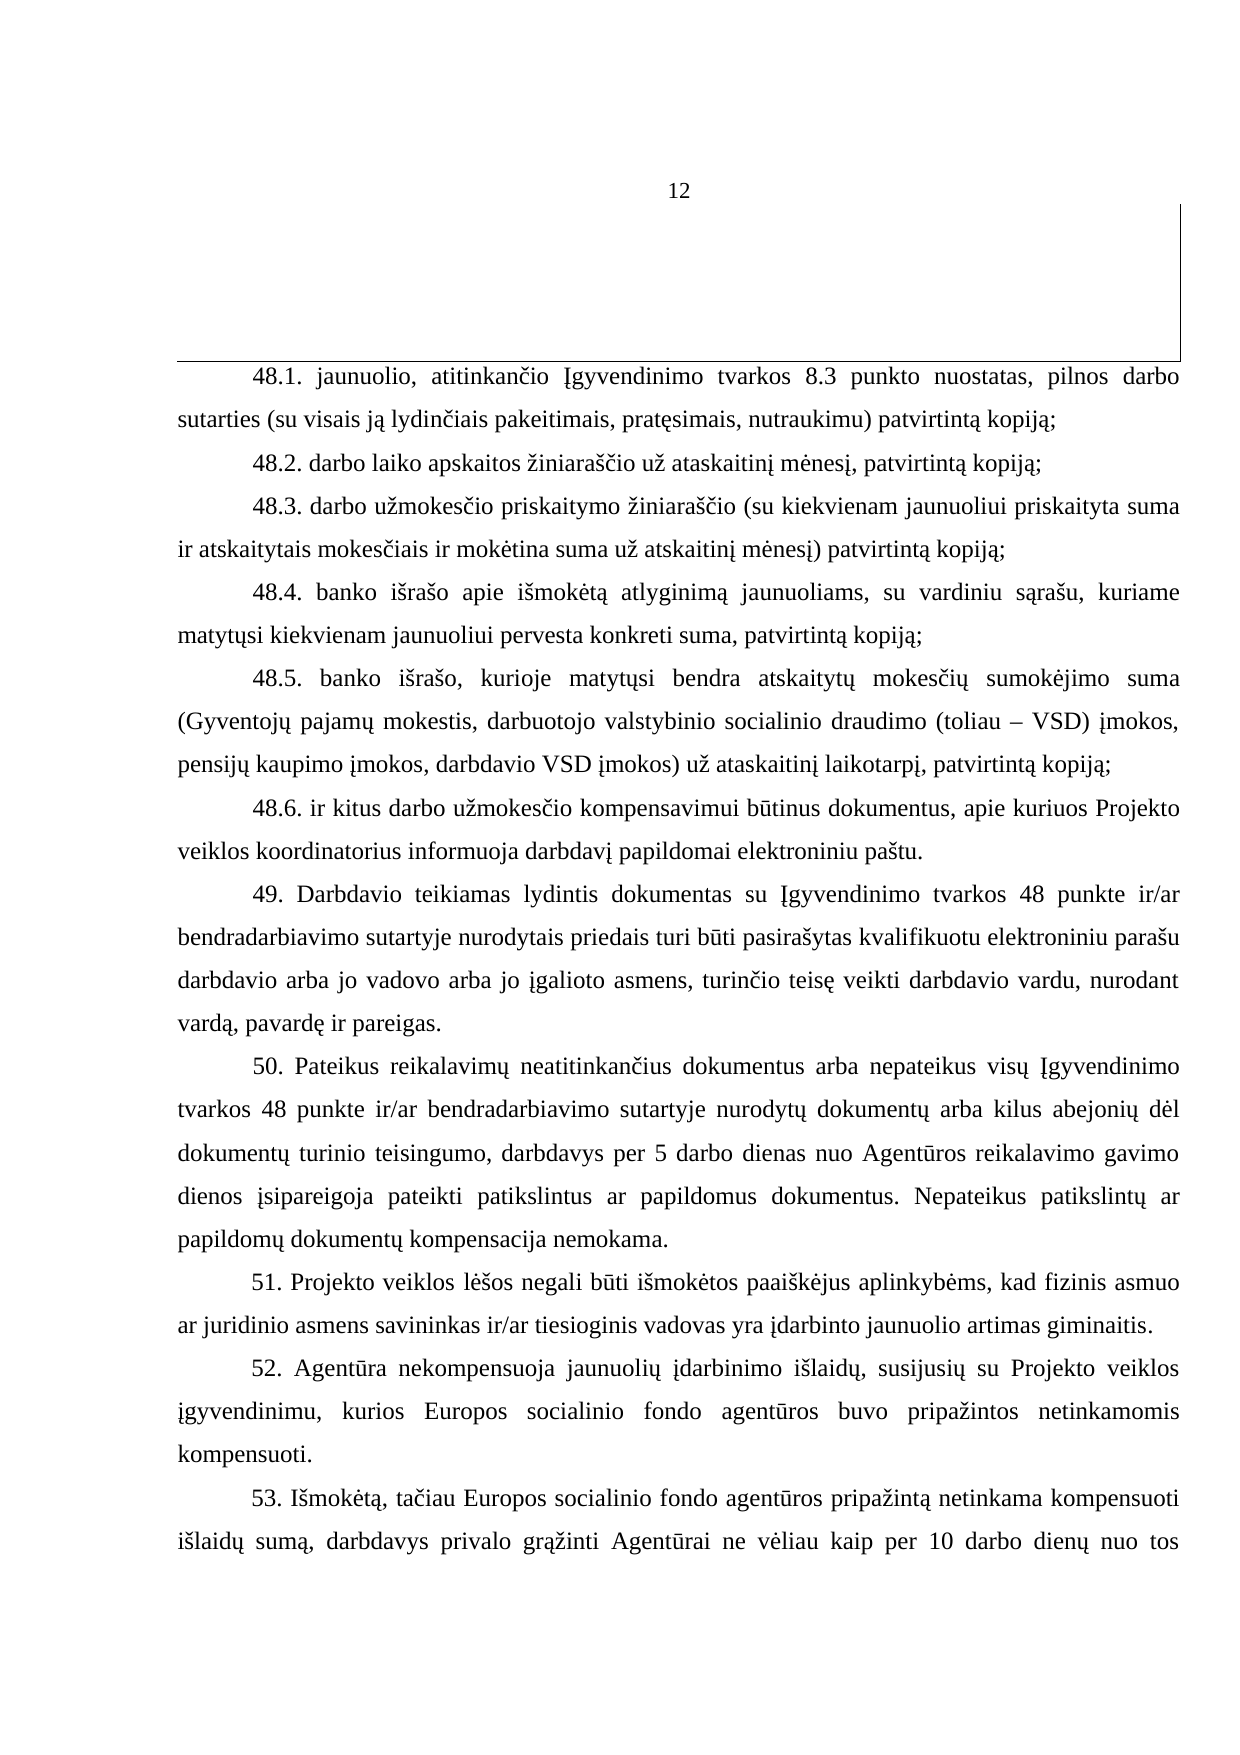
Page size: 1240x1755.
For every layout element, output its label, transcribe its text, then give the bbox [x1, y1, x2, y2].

text 53. Išmokėtą, tačiau Europos socialinio fondo agentūros pripažintą netinkama kompensuoti išlaidų sumą, darbdavys privalo grąžinti Agentūrai ne vėliau kaip per 10 darbo dienų nuo tos [177, 1483, 1181, 1554]
text 48.1. jaunuolio, atitinkančio Įgyvendinimo tvarkos 8.3 punkto nuostatas, pilnos darbo sutarties (su visais ją lydinčiais pakeitimais, pratęsimais, nutraukimu) patvirtintą kopiją; [177, 361, 1181, 433]
text 50. Pateikus reikalavimų neatitinkančius dokumentus arba nepateikus visų Įgyvendinimo tvarkos 48 punkte ir/ar bendradarbiavimo sutartyje nurodytų dokumentų arba kilus abejonių dėl dokumentų turinio teisingumo, darbdavys per 5 darbo dienas nuo Agentūros reikalavimo gavimo dienos įsipareigoja pateikti patikslintus ar papildomus dokumentus. Nepateikus patikslintų ar papildomų dokumentų kompensacija nemokama. [177, 1051, 1181, 1253]
text 48.6. ir kitus darbo užmokesčio kompensavimui būtinus dokumentus, apie kuriuos Projekto veiklos koordinatorius informuoja darbdavį papildomai elektroniniu paštu. [177, 793, 1181, 864]
text 52. Agentūra nekompensuoja jaunuolių įdarbinimo išlaidų, susijusių su Projekto veiklos įgyvendinimu, kurios Europos socialinio fondo agentūros buvo pripažintos netinkamomis kompensuoti. [177, 1353, 1181, 1468]
text 48.4. banko išrašo apie išmokėtą atlyginimą jaunuoliams, su vardiniu sąrašu, kuriame matytųsi kiekvienam jaunuoliui pervesta konkreti suma, patvirtintą kopiją; [177, 577, 1181, 649]
text 48.2. darbo laiko apskaitos žiniaraščio už ataskaitinį mėnesį, patvirtintą kopiją; [177, 448, 1181, 476]
text 49. Darbdavio teikiamas lydintis dokumentas su Įgyvendinimo tvarkos 48 punkte ir/ar bendradarbiavimo sutartyje nurodytais priedais turi būti pasirašytas kvalifikuotu elektroniniu parašu darbdavio arba jo vadovo arba jo įgalioto asmens, turinčio teisę veikti darbdavio vardu, nurodant vardą, pavardę ir pareigas. [177, 879, 1181, 1037]
text 48.5. banko išrašo, kurioje matytųsi bendra atskaitytų mokesčių sumokėjimo suma (Gyventojų pajamų mokestis, darbuotojo valstybinio socialinio draudimo (toliau – VSD) įmokos, pensijų kaupimo įmokos, darbdavio VSD įmokos) už ataskaitinį laikotarpį, patvirtintą kopiją; [177, 663, 1181, 778]
text 51. Projekto veiklos lėšos negali būti išmokėtos paaiškėjus aplinkybėms, kad fizinis asmuo ar juridinio asmens savininkas ir/ar tiesioginis vadovas yra įdarbinto jaunuolio artimas giminaitis. [177, 1267, 1181, 1339]
text 48.3. darbo užmokesčio priskaitymo žiniaraščio (su kiekvienam jaunuoliui priskaityta suma ir atskaitytais mokesčiais ir mokėtina suma už atskaitinį mėnesį) patvirtintą kopiją; [177, 491, 1181, 563]
